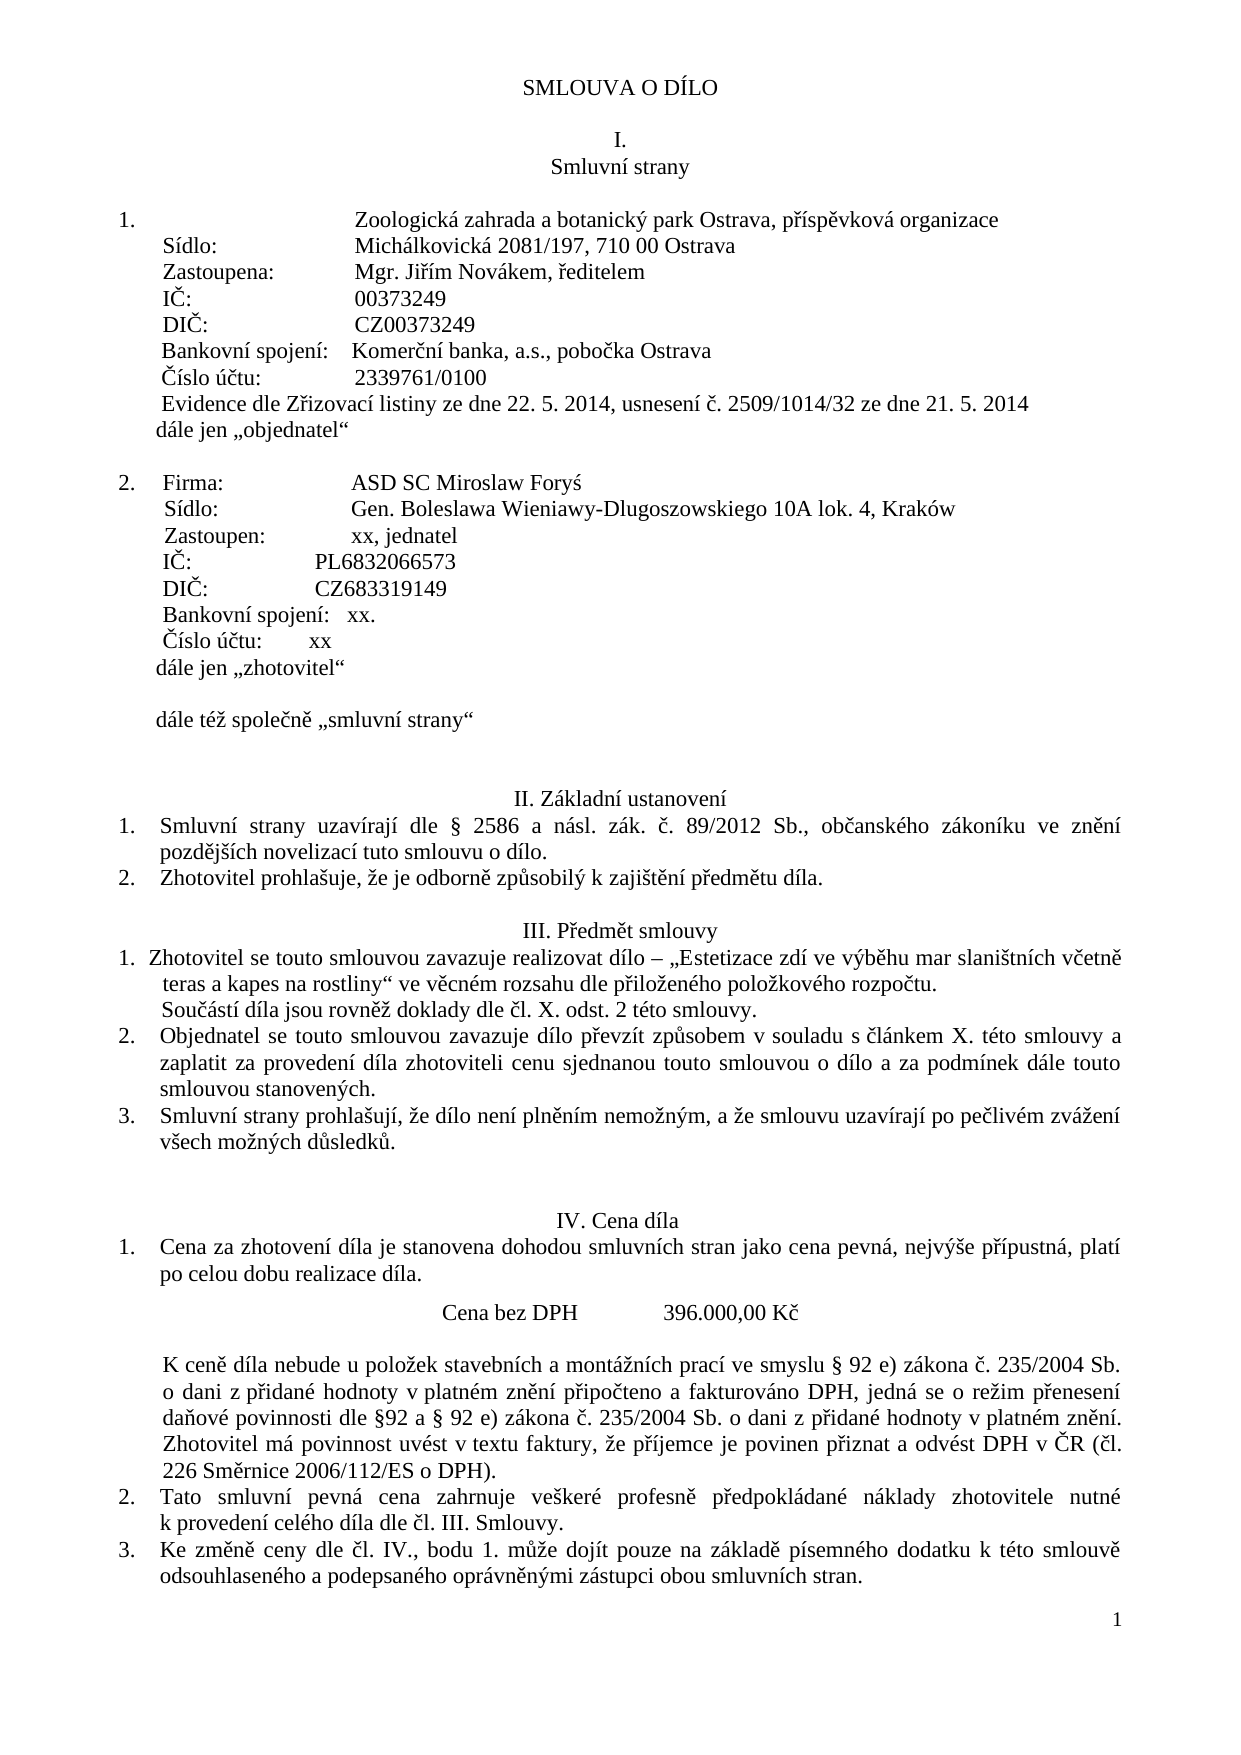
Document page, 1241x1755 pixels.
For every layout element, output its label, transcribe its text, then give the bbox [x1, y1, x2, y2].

subtitle IV. Cena díla [118, 1207, 1122, 1233]
text II. Základní ustanovení [118, 785, 1122, 812]
list Zhotovitel prohlašuje, že je odborně způsobilý k zajištění předmětu díla. [118, 864, 1122, 891]
text dále též společně „smluvní strany“ [156, 706, 1122, 733]
text III. Předmět smlouvy [118, 917, 1122, 943]
text Bankovní spojení: Komerční banka, a.s., pobočka Ostrava [156, 337, 1122, 364]
text K ceně díla nebude u položek stavebních a montážních prací ve smyslu § 92 e) zákona č. 235/2004 Sb. o dani z přidané hodnoty v platném znění připočteno a fakturováno DPH, jedná se o režim přenesení daňové povinnosti dle §92 a § 92 e) zákona č. 235/2004 Sb. o dani z přidané hodnoty v platném znění. Zhotovitel má povinnost uvést v textu faktury, že příjemce je povinen přiznat a odvést DPH v ČR (čl. 226 Směrnice 2006/112/ES o DPH). [162, 1351, 1122, 1483]
text Zastoupena: Mgr. Jiřím Novákem, ředitelem [118, 258, 1122, 285]
text Číslo účtu: xx [156, 627, 1122, 654]
text Sídlo: Gen. Boleslawa Wieniawy-Dlugoszowskiego 10A lok. 4, Kraków [118, 496, 1122, 522]
text 1. Zoologická zahrada a botanický park Ostrava, příspěvková organizace [118, 206, 1122, 232]
text I. [118, 127, 1122, 153]
list Objednatel se touto smlouvou zavazuje dílo převzít způsobem v souladu s článkem X. této smlouvy a zaplatit za provedení díla zhotoviteli cenu sjednanou touto smlouvou o dílo a za podmínek dále touto smlouvou stanovených. [118, 1023, 1122, 1102]
text Součástí díla jsou rovněž doklady dle čl. X. odst. 2 této smlouvy. [156, 996, 1122, 1023]
list Smluvní strany uzavírají dle § 2586 a násl. zák. č. 89/2012 Sb., občanského zákoníku ve znění pozdějších novelizací tuto smlouvu o dílo. [118, 812, 1122, 864]
text Bankovní spojení: xx. [156, 601, 1122, 627]
list Cena za zhotovení díla je stanovena dohodou smluvních stran jako cena pevná, nejvýše přípustná, platí po celou dobu realizace díla. [118, 1233, 1122, 1286]
text IČ: PL6832066573 [156, 548, 1122, 574]
text Zastoupen: xx, jednatel [118, 522, 1122, 548]
text DIČ: CZ683319149 [156, 574, 1122, 601]
text Číslo účtu: 2339761/0100 [156, 364, 1122, 390]
text smlouva O DÍlO [118, 74, 1122, 100]
text DIČ: CZ00373249 [156, 311, 1122, 337]
text Sídlo: Michálkovická 2081/197, 710 00 Ostrava [118, 232, 1122, 258]
text dále jen „objednatel“ [156, 416, 1122, 443]
text 2. Firma: ASD SC Miroslaw Foryś [118, 469, 1122, 496]
list Smluvní strany prohlašují, že dílo není plněním nemožným, a že smlouvu uzavírají po pečlivém zvážení všech možných důsledků. [118, 1102, 1122, 1154]
text IČ: 00373249 [156, 285, 1122, 311]
list Ke změně ceny dle čl. IV., bodu 1. může dojít pouze na základě písemného dodatku k této smlouvě odsouhlaseného a podepsaného oprávněnými zástupci obou smluvních stran. [118, 1536, 1122, 1588]
list Tato smluvní pevná cena zahrnuje veškeré profesně předpokládané náklady zhotovitele nutné k provedení celého díla dle čl. III. Smlouvy. [118, 1483, 1122, 1536]
text Cena bez DPH 396.000,00 Kč [118, 1299, 1122, 1325]
text 1. Zhotovitel se touto smlouvou zavazuje realizovat dílo – „Estetizace zdí ve výběhu mar slaništních včetně teras a kapes na rostliny“ ve věcném rozsahu dle přiloženého položkového rozpočtu. [118, 943, 1122, 996]
text dále jen „zhotovitel“ [156, 654, 1122, 680]
text Evidence dle Zřizovací listiny ze dne 22. 5. 2014, usnesení č. 2509/1014/32 ze dne 21. 5. 2014 [156, 390, 1122, 416]
text Smluvní strany [118, 153, 1122, 179]
